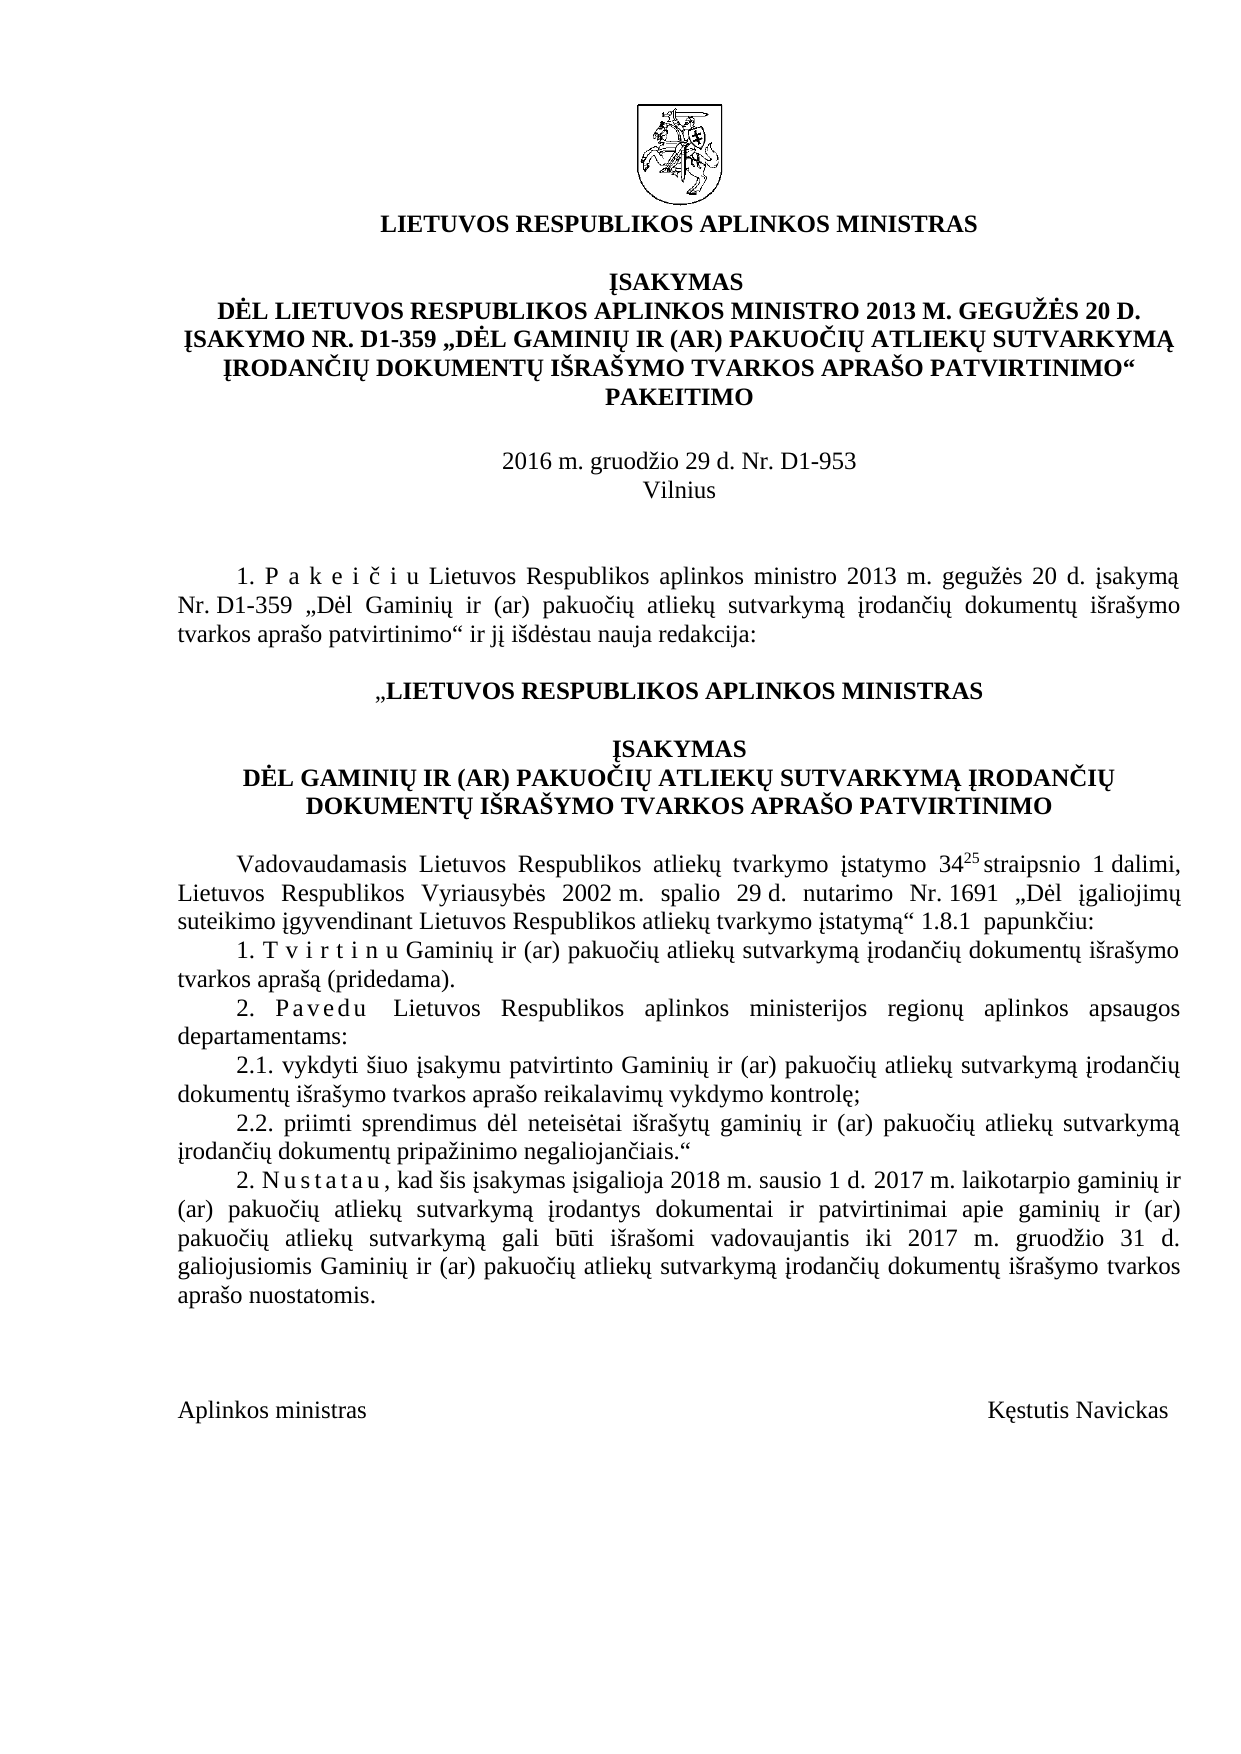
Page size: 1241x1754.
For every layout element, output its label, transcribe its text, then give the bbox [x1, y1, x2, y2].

text 2. Nustatau, kad šis įsakymas įsigalioja 2018 m. sausio 1 d. 2017 m. laikotarpio gaminių ir (ar) pakuočių atliekų sutvarkymą įrodantys dokumentai ir patvirtinimai apie gaminių ir (ar) pakuočių atliekų sutvarkymą gali būti išrašomi vadovaujantis iki 2017 m. gruodžio 31 d. galiojusiomis Gaminių ir (ar) pakuočių atliekų sutvarkymą įrodančių dokumentų išrašymo tvarkos aprašo nuostatomis. [177, 1165, 1181, 1309]
text DĖL Lietuvos Respublikos aplinkos ministro 2013 m. gegužės 20 d. įsakymo Nr. D1-359 „dėl gaminių ir (ar) pakuočių atliekų sutvarkymą įrodančių dokumentų išrašymo tvarkos aprašo PATVIRTINIMO“ pakeitimo [177, 296, 1181, 411]
text 2. Pavedu Lietuvos Respublikos aplinkos ministerijos regionų aplinkos apsaugos departamentams: [177, 993, 1181, 1050]
text „LIETUVOS RESPUBLIKOS APLINKOS MINISTRAS [177, 676, 1181, 705]
text 2016 m. gruodžio 29 d. Nr. D1-953 [177, 446, 1181, 475]
text Vadovaudamasis Lietuvos Respublikos atliekų tvarkymo įstatymo 3425 straipsnio 1 dalimi, Lietuvos Respublikos Vyriausybės 2002 m. spalio 29 d. nutarimo Nr. 1691 „Dėl įgaliojimų suteikimo įgyvendinant Lietuvos Respublikos atliekų tvarkymo įstatymą“ 1.8.1 papunkčiu: [177, 849, 1181, 935]
text Aplinkos ministras Kęstutis Navickas [177, 1395, 1181, 1424]
text 1. P a k e i č i u Lietuvos Respublikos aplinkos ministro 2013 m. gegužės 20 d. įsakymą Nr. D1-359 „Dėl Gaminių ir (ar) pakuočių atliekų sutvarkymą įrodančių dokumentų išrašymo tvarkos aprašo patvirtinimo“ ir jį išdėstau nauja redakcija: [177, 561, 1181, 648]
text 2.1. vykdyti šiuo įsakymu patvirtinto Gaminių ir (ar) pakuočių atliekų sutvarkymą įrodančių dokumentų išrašymo tvarkos aprašo reikalavimų vykdymo kontrolę; [177, 1050, 1181, 1108]
text Vilnius [177, 475, 1181, 504]
text ĮSAKYMAS [177, 734, 1181, 763]
text 1. T v i r t i n u Gaminių ir (ar) pakuočių atliekų sutvarkymą įrodančių dokumentų išrašymo tvarkos aprašą (pridedama). [177, 935, 1181, 993]
text LIETUVOS RESPUBLIKOS APLINKOS MINISTRAS [177, 209, 1181, 238]
text ĮSAKYMAS [177, 267, 1181, 296]
text DĖL gaminių ir (ar) pakuočių atliekų sutvarkymą įrodančių dokumentų išrašymo TVARKOS APRAŠO PATVIRTINIMO [177, 763, 1181, 820]
text 2.2. priimti sprendimus dėl neteisėtai išrašytų gaminių ir (ar) pakuočių atliekų sutvarkymą įrodančių dokumentų pripažinimo negaliojančiais.“ [177, 1108, 1181, 1165]
